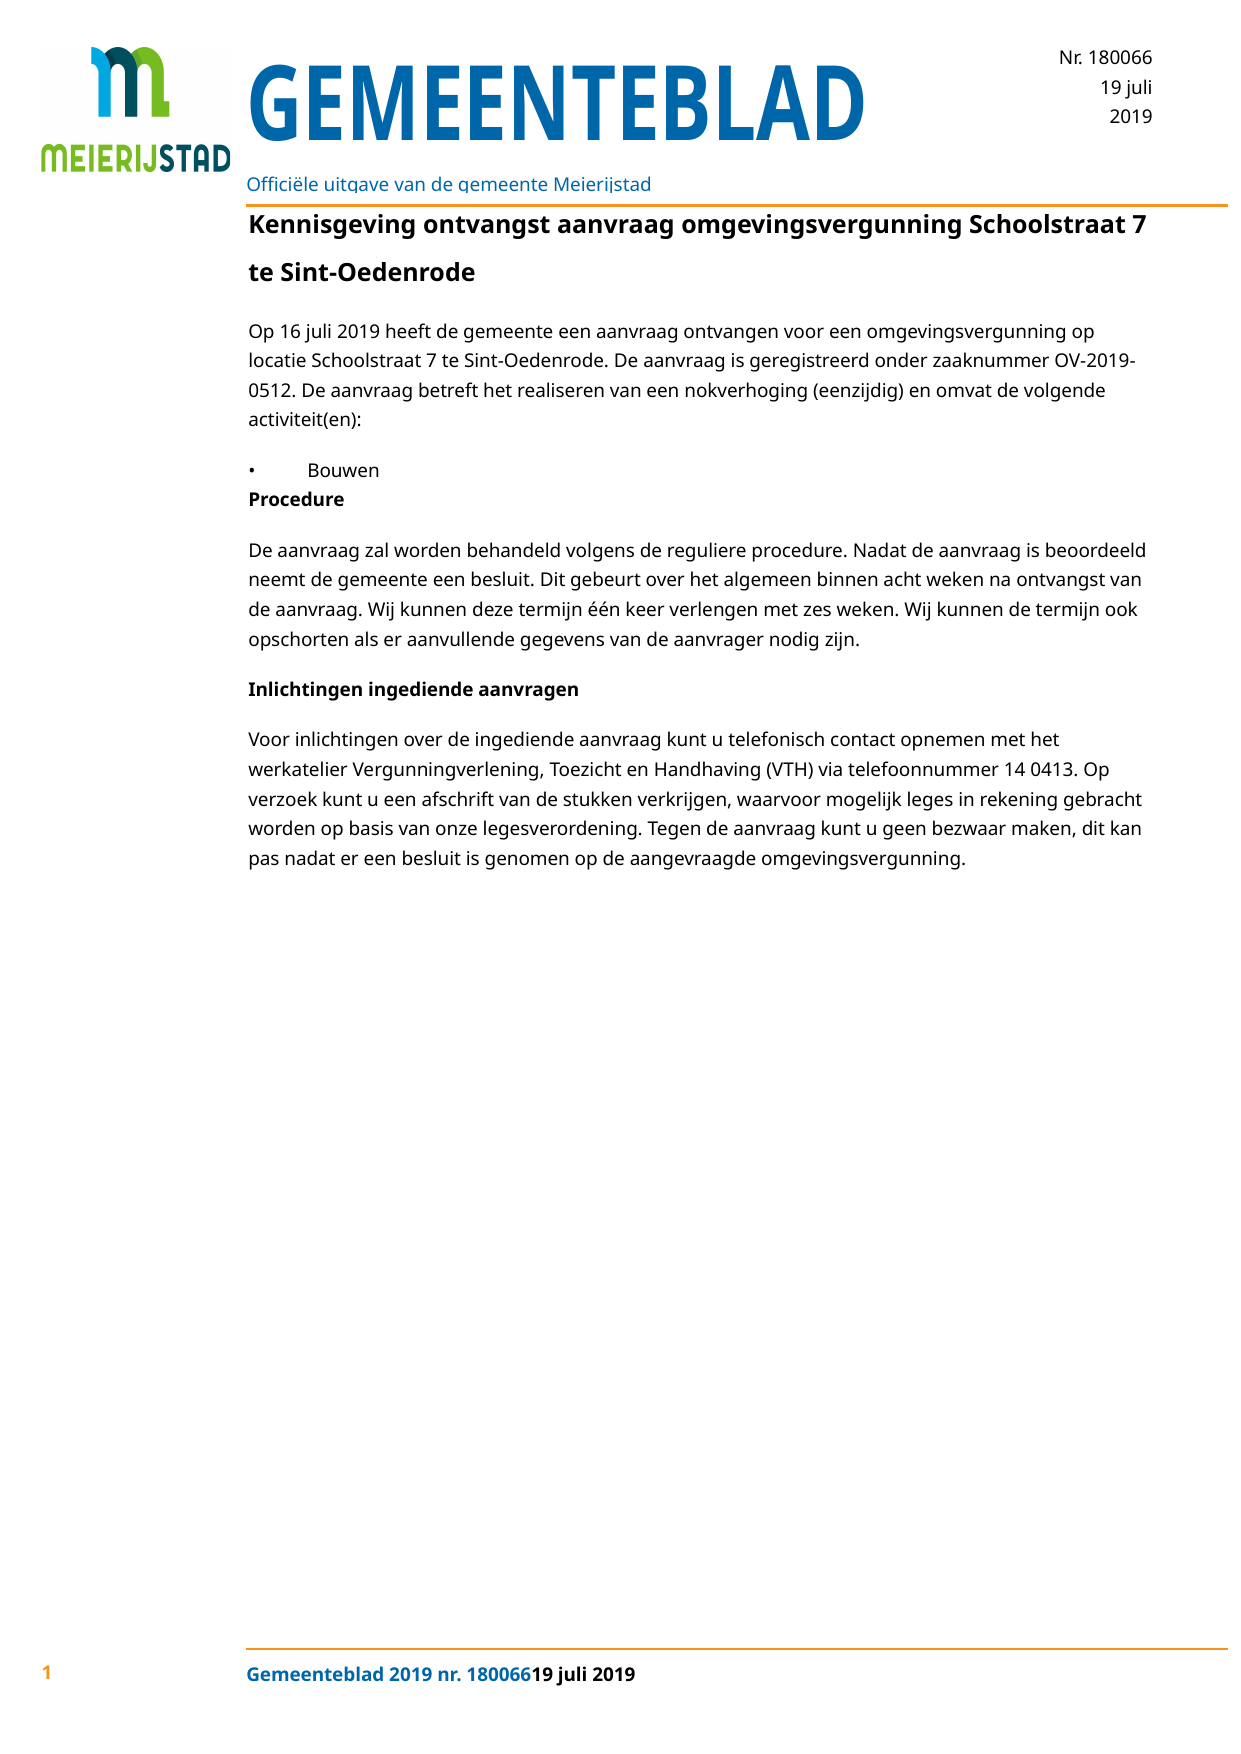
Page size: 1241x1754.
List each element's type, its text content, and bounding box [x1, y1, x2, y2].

text Procedure [248, 487, 1152, 512]
text Kennisgeving ontvangst aanvraag omgevingsvergunning Schoolstraat 7 te Sint-Oedenrode [248, 207, 1152, 288]
text De aanvraag zal worden behandeld volgens de reguliere procedure. Nadat de aanvraag is beoordeeld neemt de gemeente een besluit. Dit gebeurt over het algemeen binnen acht weken na ontvangst van de aanvraag. Wij kunnen deze termijn één keer verlengen met zes weken. Wij kunnen de termijn ook opschorten als er aanvullende gegevens van de aanvrager nodig zijn. [248, 537, 1152, 652]
text Voor inlichtingen over de ingediende aanvraag kunt u telefonisch contact opnemen met het werkatelier Vergunningverlening, Toezicht en Handhaving (VTH) via telefoonnummer 14 0413. Op verzoek kunt u een afschrift van de stukken verkrijgen, waarvoor mogelijk leges in rekening gebracht worden op basis van onze legesverordening. Tegen de aanvraag kunt u geen bezwaar maken, dit kan pas nadat er een besluit is genomen op de aangevraagde omgevingsvergunning. [248, 727, 1152, 871]
list Bouwen [248, 457, 1152, 483]
text Op 16 juli 2019 heeft de gemeente een aanvraag ontvangen voor een omgevingsvergunning op locatie Schoolstraat 7 te Sint-Oedenrode. De aanvraag is geregistreerd onder zaaknummer OV-2019-0512. De aanvraag betreft het realiseren van een nokverhoging (eenzijdig) en omvat de volgende activiteit(en): [248, 318, 1152, 432]
text Inlichtingen ingediende aanvragen [248, 676, 1152, 702]
picture [41, 47, 231, 172]
